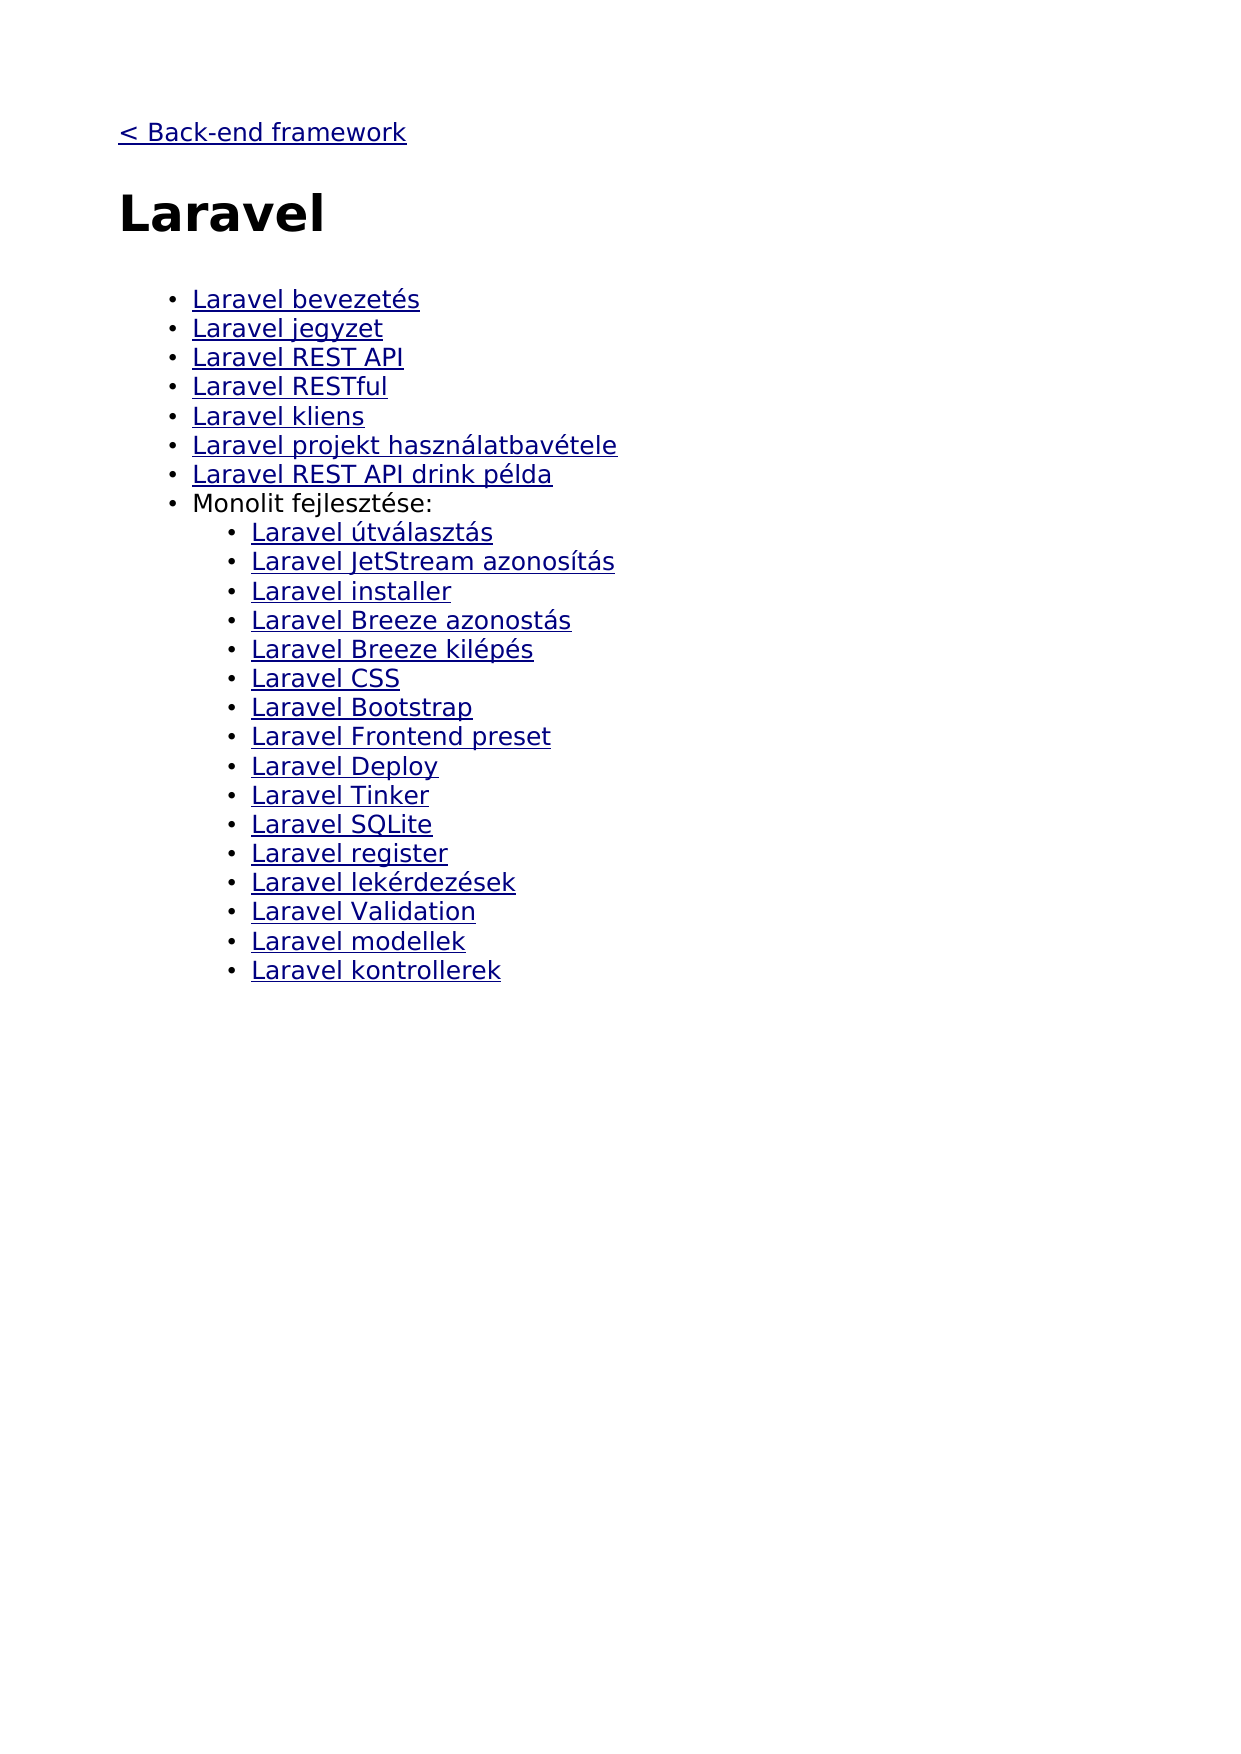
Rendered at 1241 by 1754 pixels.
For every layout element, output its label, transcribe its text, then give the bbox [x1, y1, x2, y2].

list Laravel REST API [177, 343, 1122, 372]
list Laravel JetStream azonosítás [236, 547, 1122, 577]
text < Back-end framework [118, 118, 1122, 147]
list Laravel Deploy [236, 752, 1122, 781]
list Laravel Tinker [236, 781, 1122, 810]
list Laravel projekt használatbavétele [177, 431, 1122, 460]
list Laravel RESTful [177, 372, 1122, 402]
subtitle Laravel [118, 185, 1122, 243]
list Laravel útválasztás [236, 518, 1122, 547]
list Laravel kliens [177, 402, 1122, 431]
list Laravel CSS [236, 664, 1122, 693]
list Laravel modellek [236, 927, 1122, 956]
list Laravel Breeze azonostás [236, 606, 1122, 635]
list Laravel installer [236, 577, 1122, 606]
list Laravel REST API drink példa [177, 460, 1122, 489]
list Laravel register [236, 839, 1122, 868]
list Monolit fejlesztése: [177, 489, 1122, 518]
list Laravel Breeze kilépés [236, 635, 1122, 664]
list Laravel bevezetés [177, 285, 1122, 314]
list Laravel lekérdezések [236, 868, 1122, 897]
list Laravel jegyzet [177, 314, 1122, 343]
list Laravel kontrollerek [236, 956, 1122, 985]
list Laravel SQLite [236, 810, 1122, 839]
list Laravel Frontend preset [236, 722, 1122, 752]
list Laravel Bootstrap [236, 693, 1122, 722]
list Laravel Validation [236, 897, 1122, 927]
